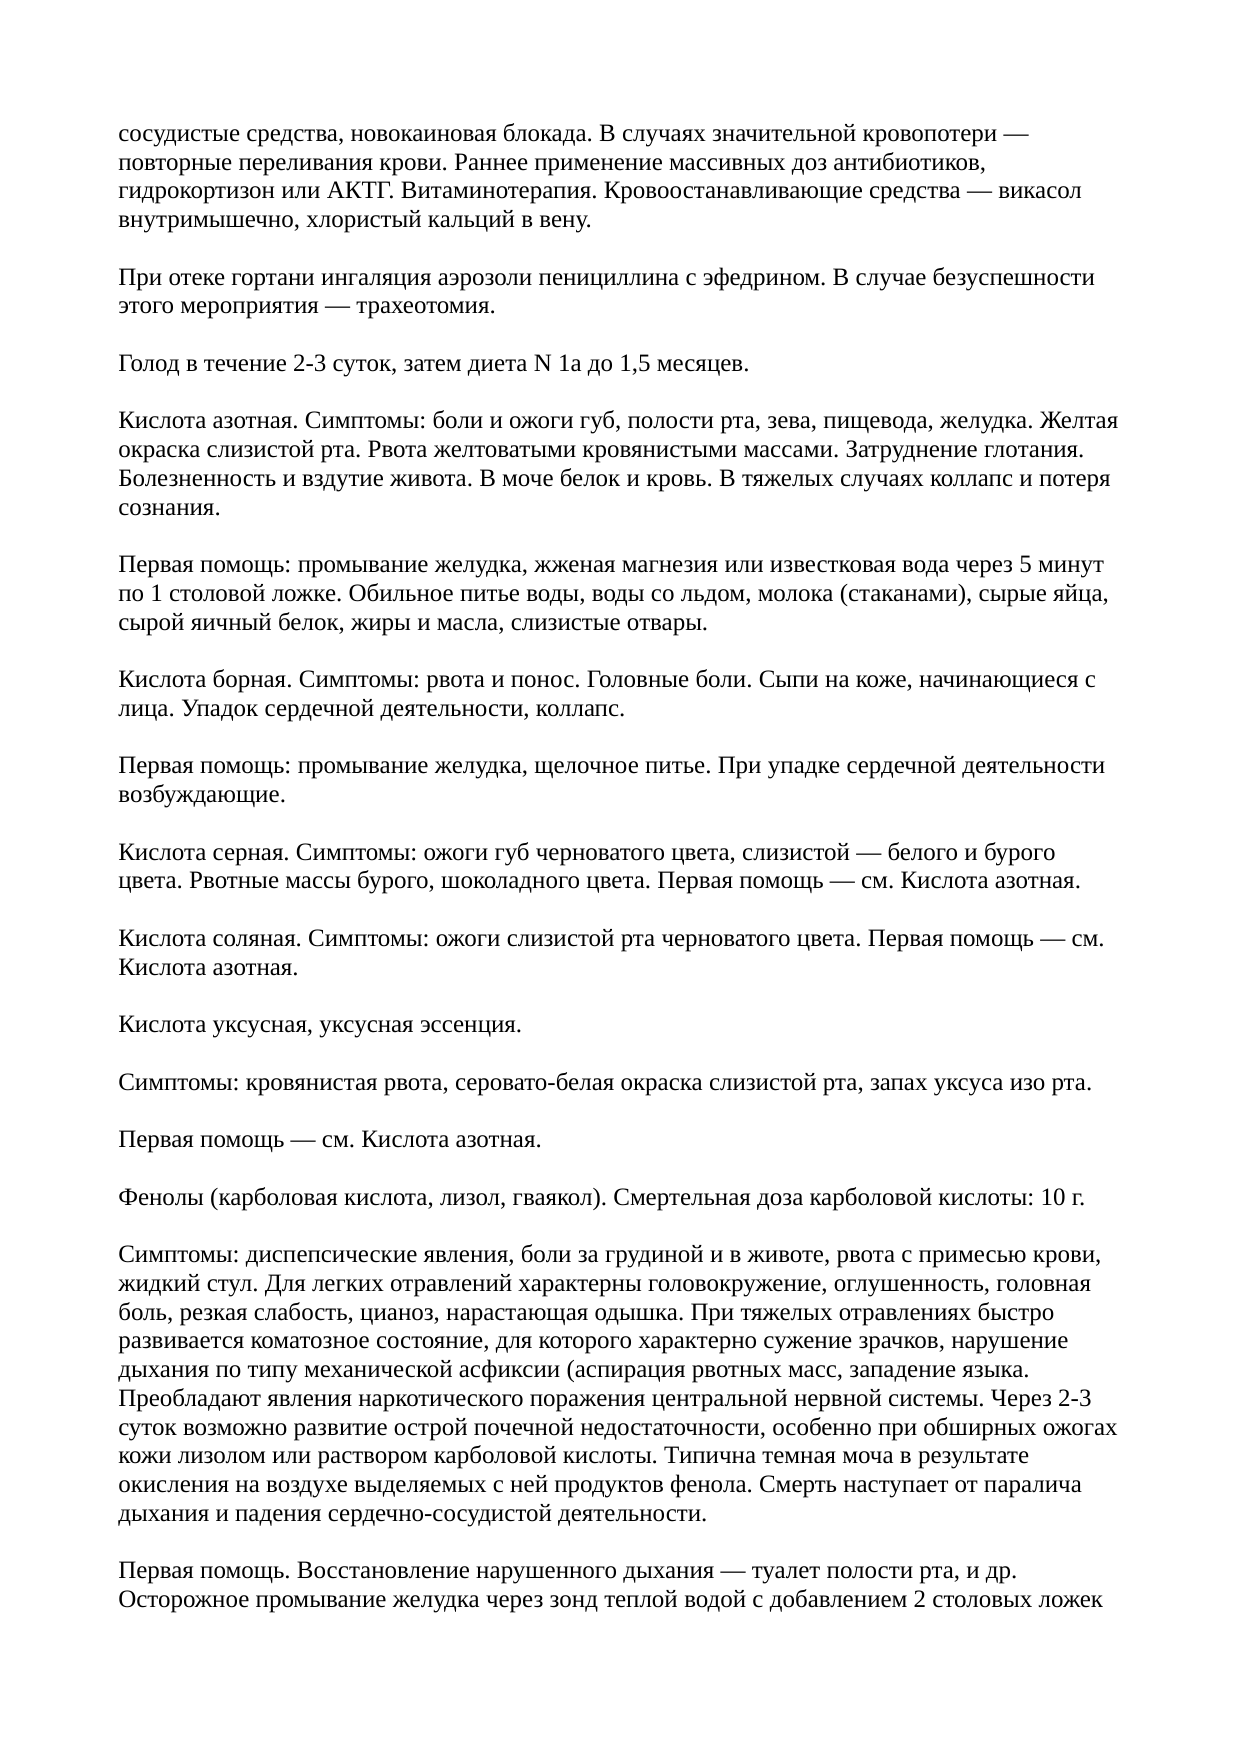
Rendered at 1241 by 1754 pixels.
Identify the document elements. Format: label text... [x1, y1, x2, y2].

text сосудистые средства, новокаиновая блокада. В случаях значительной кровопотери — повторные переливания крови. Раннее применение массивных доз антибиотиков, гидрокортизон или АКТГ. Витаминотерапия. Кровоостанавливающие средства — викасол внутримышечно, хлористый кальций в вену. При отеке гортани ингаляция аэрозоли пенициллина с эфедрином. В случае безуспешности этого мероприятия — трахеотомия. Голод в течение 2-3 суток, затем диета N 1а до 1,5 месяцев. Кислота азотная. Симптомы: боли и ожоги губ, полости рта, зева, пищевода, желудка. Желтая окраска слизистой рта. Рвота желтоватыми кровянистыми массами. Затруднение глотания. Болезненность и вздутие живота. В моче белок и кровь. В тяжелых случаях коллапс и потеря сознания. Первая помощь: промывание желудка, жженая магнезия или известковая вода через 5 минут по 1 столовой ложке. Обильное питье воды, воды со льдом, молока (стаканами), сырые яйца, сырой яичный белок, жиры и масла, слизистые отвары. Кислота борная. Симптомы: рвота и понос. Головные боли. Сыпи на коже, начинающиеся с лица. Упадок сердечной деятельности, коллапс. Первая помощь: промывание желудка, щелочное питье. При упадке сердечной деятельности возбуждающие. Кислота серная. Симптомы: ожоги губ черноватого цвета, слизистой — белого и бурого цвета. Рвотные массы бурого, шоколадного цвета. Первая помощь — см. Кислота азотная. Кислота соляная. Симптомы: ожоги слизистой рта черноватого цвета. Первая помощь — см. Кислота азотная. Кислота уксусная, уксусная эссенция. Симптомы: кровянистая рвота, серовато-белая окраска слизистой рта, запах уксуса изо рта. Первая помощь — см. Кислота азотная. Фенолы (карболовая кислота, лизол, гваякол). Смертельная доза карболовой кислоты: 10 г. Симптомы: диспепсические явления, боли за грудиной и в животе, рвота с примесью крови, жидкий стул. Для легких отравлений характерны головокружение, оглушенность, головная боль, резкая слабость, цианоз, нарастающая одышка. При тяжелых отравлениях быстро развивается коматозное состояние, для которого характерно сужение зрачков, нарушение дыхания по типу механической асфиксии (аспирация рвотных масс, западение языка. Преобладают явления наркотического поражения центральной нервной системы. Через 2-3 суток возможно развитие острой почечной недостаточности, особенно при обширных ожогах кожи лизолом или раствором карболовой кислоты. Типична темная моча в результате окисления на воздухе выделяемых с ней продуктов фенола. Смерть наступает от паралича дыхания и падения сердечно-сосудистой деятельности. Первая помощь. Восстановление нарушенного дыхания — туалет полости рта, и др. Осторожное промывание желудка через зонд теплой водой с добавлением 2 столовых ложек [118, 118, 1122, 1613]
